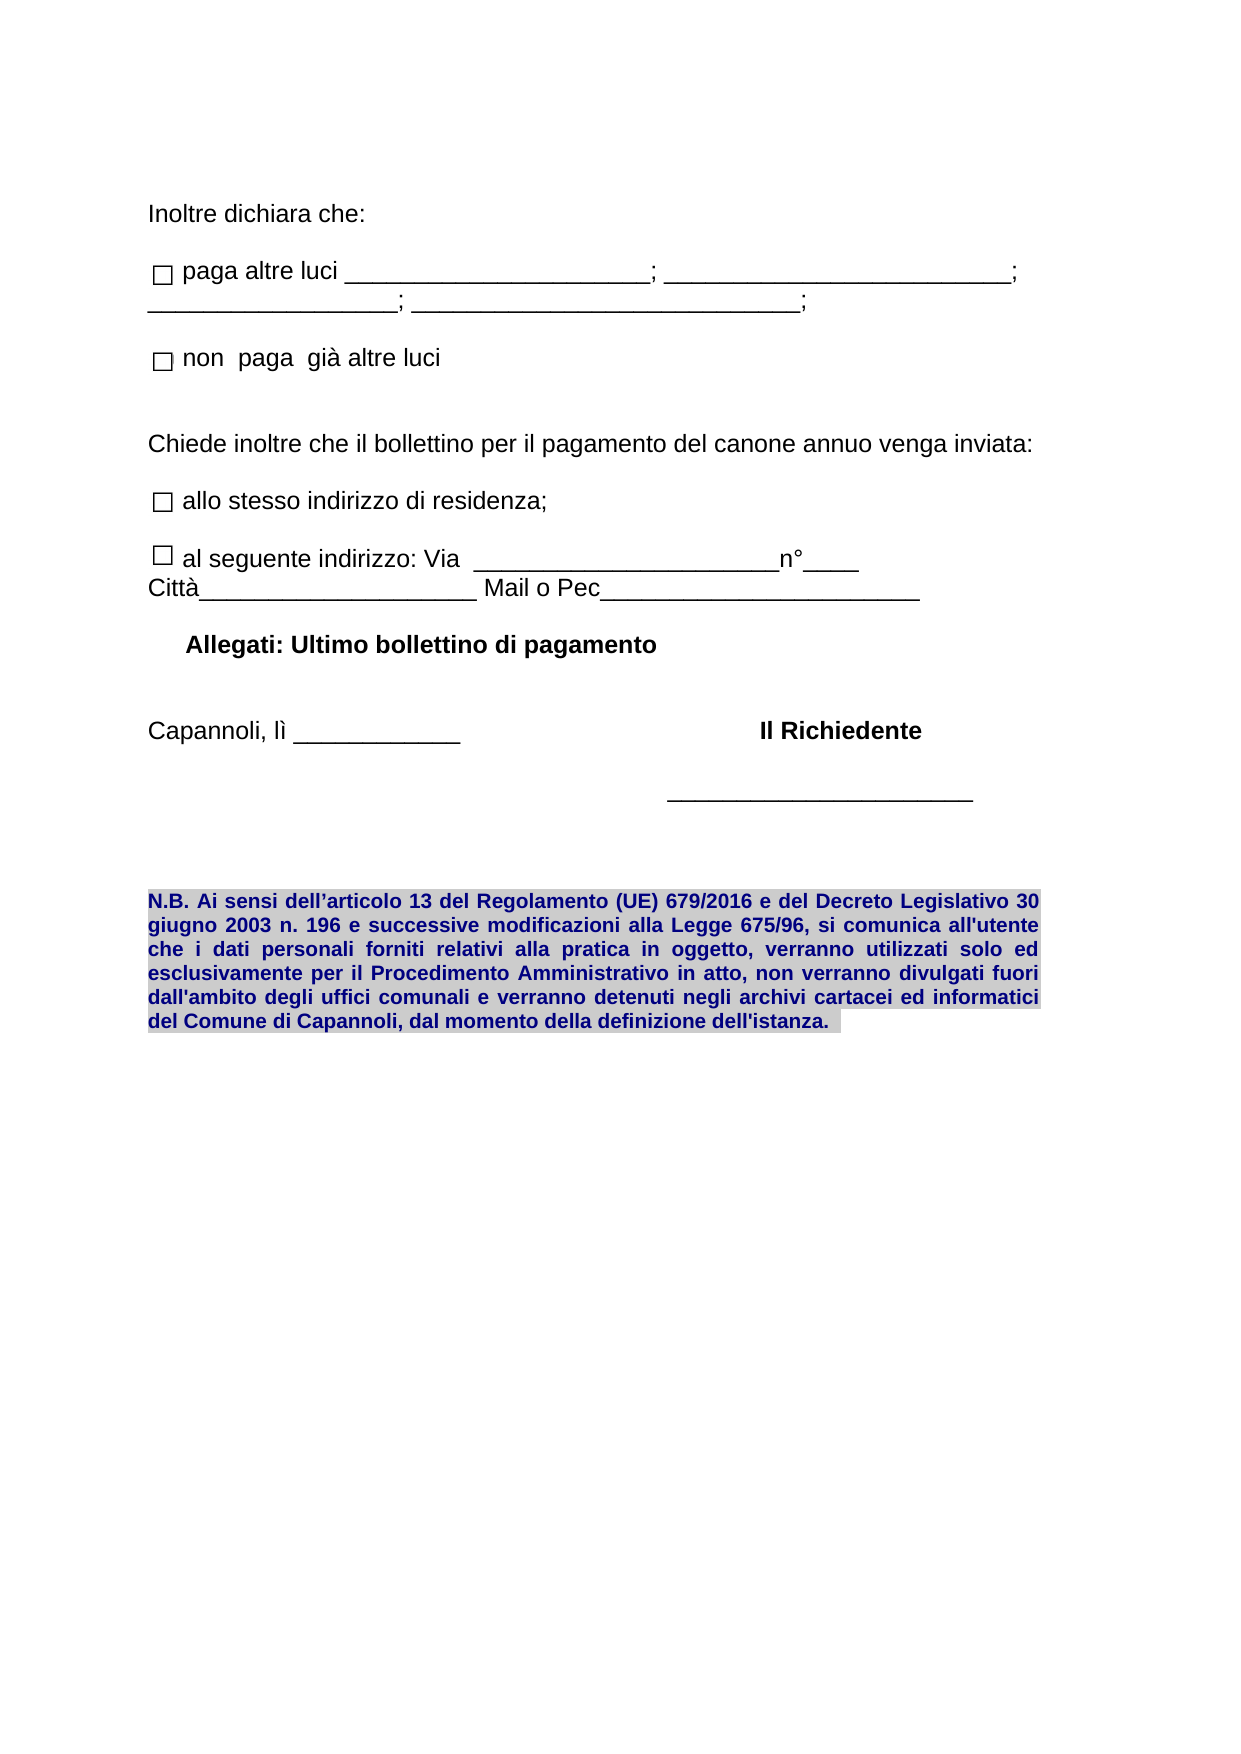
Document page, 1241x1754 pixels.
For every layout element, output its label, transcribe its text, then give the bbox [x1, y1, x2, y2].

text allo stesso indirizzo di residenza; [148, 486, 1087, 515]
picture [148, 490, 174, 516]
text N.B. Ai sensi dell’articolo 13 del Regolamento (UE) 679/2016 e del Decreto Legislativo 30 giugno 2003 n. 196 e successive modificazioni alla Legge 675/96, si comunica all'utente che i dati personali forniti relativi alla pratica in oggetto, verranno utilizzati solo ed esclusivamente per il Procedimento Amministrativo in atto, non verranno divulgati fuori dall'ambito degli uffici comunali e verranno detenuti negli archivi cartacei ed informatici del Comune di Capannoli, dal momento della definizione dell'istanza. [148, 889, 1041, 1033]
picture [148, 543, 174, 569]
text Inoltre dichiara che: [148, 199, 1087, 228]
text no non paga già altre luci [148, 343, 1087, 371]
text Chiede inoltre che il bollettino per il pagamento del canone annuo venga inviata: [148, 429, 1087, 458]
text Capannoli, lì ____________ Il Richiedente [148, 716, 1087, 745]
text paga altre luci ______________________; _________________________; __________________; ____________________________; [148, 256, 1087, 314]
picture [148, 263, 174, 289]
text ______________________ [185, 745, 1087, 803]
picture [148, 349, 174, 376]
text al seguente indirizzo: Via ______________________n°____ Città____________________ Mail o Pec_______________________ [148, 544, 1087, 601]
text Allegati: Ultimo bollettino di pagamento [185, 630, 1087, 659]
